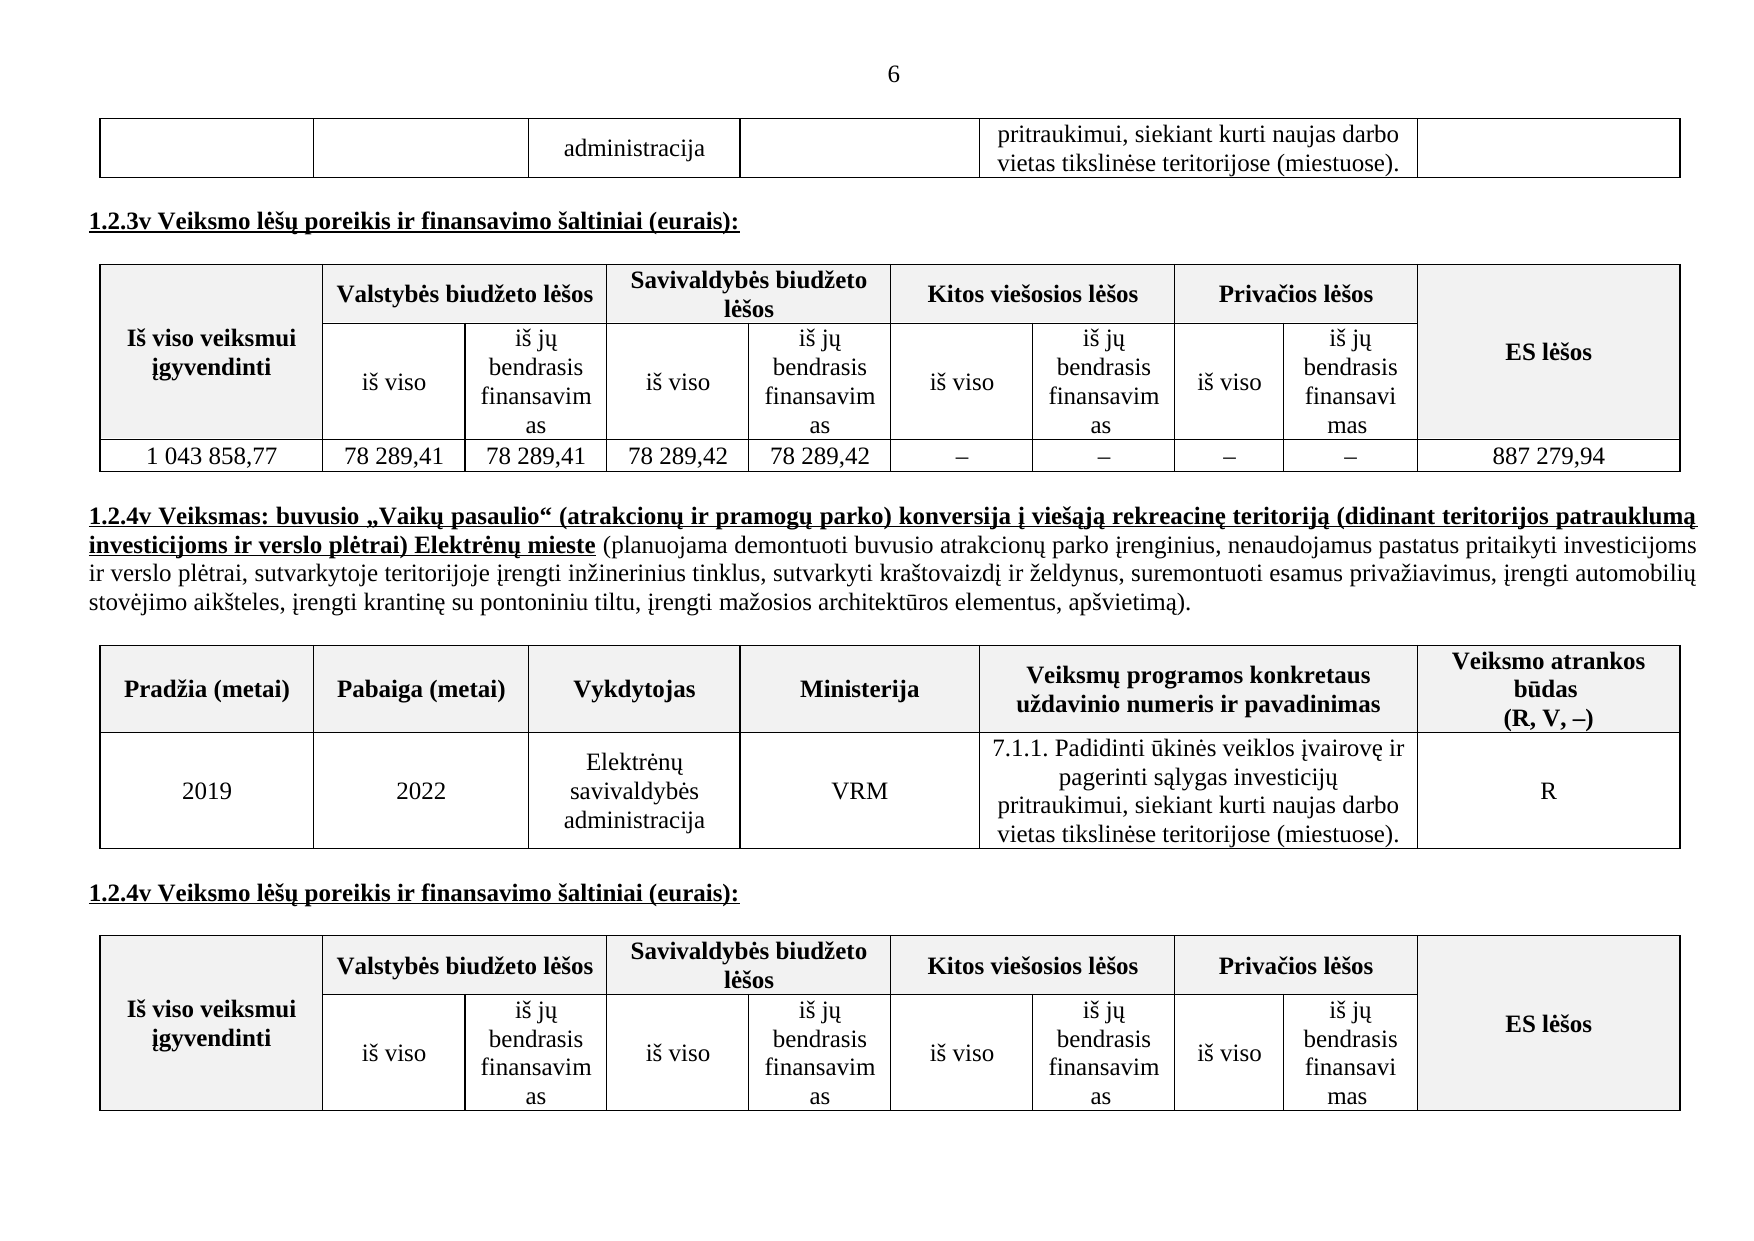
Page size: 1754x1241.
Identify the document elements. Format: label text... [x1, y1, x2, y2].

table_header Valstybės biudžeto lėšos [323, 936, 606, 994]
table_cell [741, 119, 979, 177]
table_cell [314, 119, 528, 177]
table_cell 7.1.1. Padidinti ūkinės veiklos įvairovę ir pagerinti sąlygas investicijų pritraukimui, siekiant kurti naujas darbo vietas tikslinėse teritorijose (miestuose). [980, 733, 1417, 848]
table_header Savivaldybės biudžeto lėšos [607, 936, 890, 994]
table_header Vykdytojas [529, 646, 739, 732]
table_cell – [1175, 440, 1283, 471]
table_header ES lėšos [1418, 936, 1679, 1110]
table_cell iš viso [323, 324, 464, 438]
table_header Ministerija [741, 646, 979, 732]
table_header Kitos viešosios lėšos [891, 265, 1174, 322]
table_header Valstybės biudžeto lėšos [323, 265, 606, 322]
table_cell – [1284, 440, 1417, 471]
table_cell pritraukimui, siekiant kurti naujas darbo vietas tikslinėse teritorijose (miestuose). [980, 119, 1417, 177]
table_cell R [1418, 733, 1679, 848]
table_cell [101, 119, 313, 177]
table_cell 78 289,42 [607, 440, 748, 471]
table_cell iš viso [891, 995, 1032, 1110]
text 1.2.4v Veiksmo lėšų poreikis ir finansavimo šaltiniai (eurais): [89, 878, 1698, 907]
table_cell iš viso [607, 324, 748, 438]
table_cell iš jų bendrasis finansavimas [1033, 324, 1174, 438]
table_cell 78 289,41 [466, 440, 606, 471]
table_cell iš jų bendrasis finansavimas [749, 324, 890, 438]
table_cell 2019 [101, 733, 313, 848]
table_cell – [891, 440, 1032, 471]
table_cell 2022 [314, 733, 528, 848]
table_cell 78 289,41 [323, 440, 464, 471]
table_cell iš jų bendrasis finansavimas [1284, 324, 1417, 438]
table_header Kitos viešosios lėšos [891, 936, 1174, 994]
table_cell iš viso [1175, 324, 1283, 438]
table_cell iš viso [1175, 995, 1283, 1110]
table_header Veiksmo atrankos būdas (R, V, –) [1418, 646, 1679, 732]
table_header Pabaiga (metai) [314, 646, 528, 732]
table_header Savivaldybės biudžeto lėšos [607, 265, 890, 322]
table_cell iš viso [891, 324, 1032, 438]
table_header ES lėšos [1418, 265, 1679, 438]
table_cell iš viso [323, 995, 464, 1110]
table_cell 78 289,42 [749, 440, 890, 471]
table_header Veiksmų programos konkretaus uždavinio numeris ir pavadinimas [980, 646, 1417, 732]
text investicijoms ir verslo plėtrai) Elektrėnų mieste (planuojama demontuoti buvusio atrakcionų parko įrenginius, nenaudojamus pastatus pritaikyti investicijoms ir verslo plėtrai, sutvarkytoje teritorijoje įrengti inžinerinius tinklus, sutvarkyti kraštovaizdį ir želdynus, suremontuoti esamus privažiavimus, įrengti automobilių stovėjimo aikšteles, įrengti krantinę su pontoniniu tiltu, įrengti mažosios architektūros elementus, apšvietimą). [89, 527, 1698, 616]
text 1.2.4v Veiksmas: buvusio „Vaikų pasaulio“ (atrakcionų ir pramogų parko) konversija į viešąją rekreacinę teritoriją (didinant teritorijos patrauklumą [89, 501, 1698, 526]
table_cell – [1033, 440, 1174, 471]
table_cell administracija [529, 119, 739, 177]
table_cell iš jų bendrasis finansavimas [749, 995, 890, 1110]
table_cell iš jų bendrasis finansavimas [466, 324, 606, 438]
table_cell [1418, 119, 1679, 177]
table_cell 1 043 858,77 [101, 440, 322, 471]
table_header Iš viso veiksmui įgyvendinti [101, 936, 322, 1110]
table_cell iš jų bendrasis finansavimas [1033, 995, 1174, 1110]
table_cell 887 279,94 [1418, 440, 1679, 471]
table_cell Elektrėnų savivaldybės administracija [529, 733, 739, 848]
table_header Pradžia (metai) [101, 646, 313, 732]
table_cell iš jų bendrasis finansavimas [1284, 995, 1417, 1110]
table_cell iš viso [607, 995, 748, 1110]
table_header Privačios lėšos [1175, 936, 1417, 994]
table_cell VRM [741, 733, 979, 848]
text 1.2.3v Veiksmo lėšų poreikis ir finansavimo šaltiniai (eurais): [89, 206, 1698, 235]
table_header Iš viso veiksmui įgyvendinti [101, 265, 322, 438]
table_header Privačios lėšos [1175, 265, 1417, 322]
table_cell iš jų bendrasis finansavimas [466, 995, 606, 1110]
